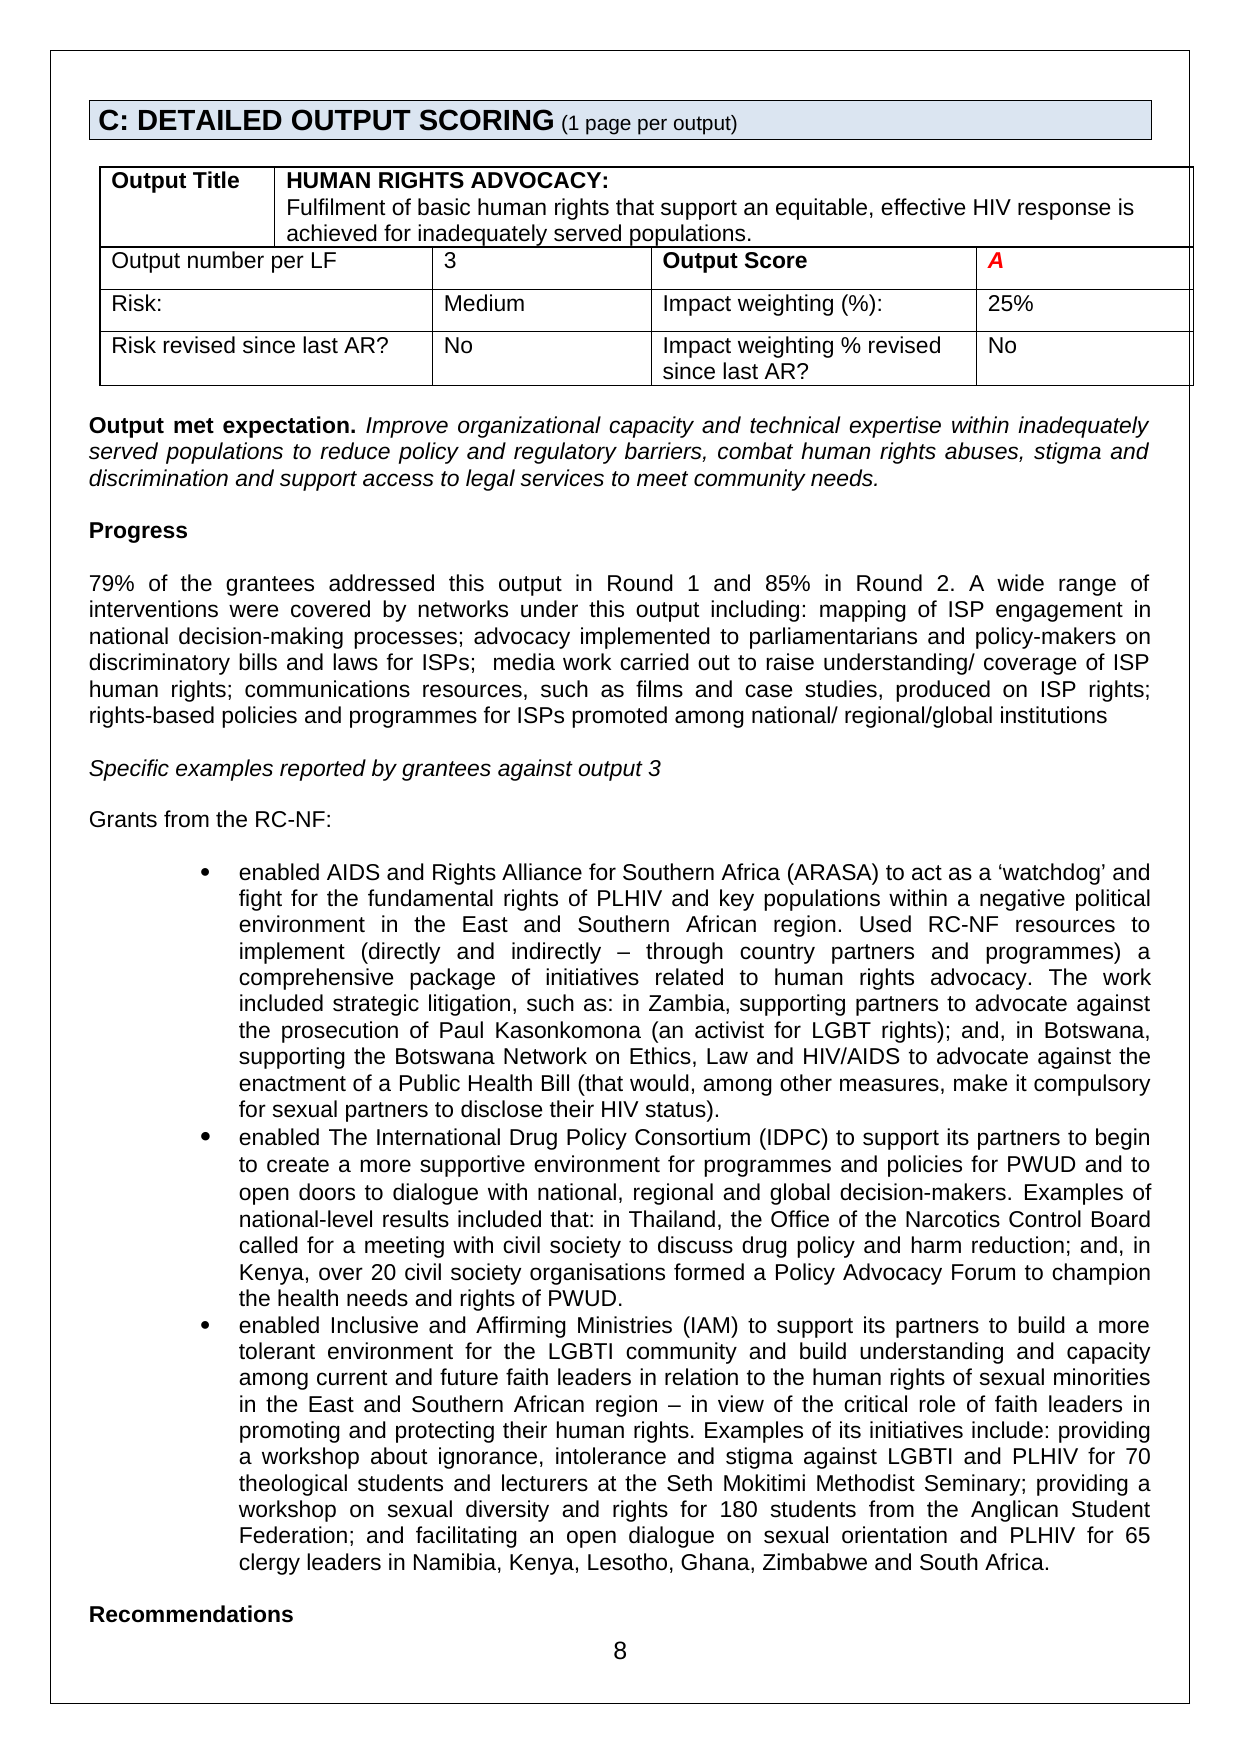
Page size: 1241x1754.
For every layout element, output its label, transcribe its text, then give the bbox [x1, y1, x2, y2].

table_cell Impact weighting (%): [652, 290, 976, 331]
table_header Output Title [101, 168, 274, 246]
text Output met expectation. Improve organizational capacity and technical expertise within inadequately served populations to reduce policy and regulatory barriers, combat human rights abuses, stigma and discrimination and support access to legal services to meet community needs. [89, 412, 1152, 491]
table_cell Medium [433, 290, 651, 331]
table_cell 3 [433, 248, 651, 289]
text Recommendations [89, 1601, 1152, 1628]
table_cell No [433, 332, 651, 384]
subtitle C: DETAILED OUTPUT SCORING (1 page per output) [90, 101, 1151, 139]
table_cell 25% [977, 290, 1189, 331]
table_cell Output number per LF [101, 248, 432, 289]
text Progress [89, 517, 1152, 544]
table_cell Impact weighting % revised since last AR? [652, 332, 976, 384]
table_cell Output Score [652, 248, 976, 289]
list enabled The International Drug Policy Consortium (IDPC) to support its partners to begin to create a more supportive environment for programmes and policies for PWUD and to open doors to dialogue with national, regional and global decision-makers. Examples of national-level results included that: in Thailand, the Office of the Narcotics Control Board called for a meeting with civil society to discuss drug policy and harm reduction; and, in Kenya, over 20 civil society organisations formed a Policy Advocacy Forum to champion the health needs and rights of PWUD. [201, 1122, 1152, 1312]
table_cell No [977, 332, 1189, 384]
table_cell Risk revised since last AR? [101, 332, 432, 384]
table_cell Risk: [101, 290, 432, 331]
text Specific examples reported by grantees against output 3 [89, 754, 1152, 781]
table_cell A [977, 248, 1189, 289]
list enabled Inclusive and Affirming Ministries (IAM) to support its partners to build a more tolerant environment for the LGBTI community and build understanding and capacity among current and future faith leaders in relation to the human rights of sexual minorities in the East and Southern African region – in view of the critical role of faith leaders in promoting and protecting their human rights. Examples of its initiatives include: providing a workshop about ignorance, intolerance and stigma against LGBTI and PLHIV for 70 theological students and lecturers at the Seth Mokitimi Methodist Seminary; providing a workshop on sexual diversity and rights for 180 students from the Anglican Student Federation; and facilitating an open dialogue on sexual orientation and PLHIV for 65 clergy leaders in Namibia, Kenya, Lesotho, Ghana, Zimbabwe and South Africa. [201, 1312, 1152, 1575]
text 79% of the grantees addressed this output in Round 1 and 85% in Round 2. A wide range of interventions were covered by networks under this output including: mapping of ISP engagement in national decision-making processes; advocacy implemented to parliamentarians and policy-makers on discriminatory bills and laws for ISPs; media work carried out to raise understanding/ coverage of ISP human rights; communications resources, such as films and case studies, produced on ISP rights; rights-based policies and programmes for ISPs promoted among national/ regional/global institutions [89, 570, 1152, 728]
table_header HUMAN RIGHTS ADVOCACY: Fulfilment of basic human rights that support an equitable, effective HIV response is achieved for inadequately served populations. [275, 168, 1189, 246]
list enabled AIDS and Rights Alliance for Southern Africa (ARASA) to act as a ‘watchdog’ and fight for the fundamental rights of PLHIV and key populations within a negative political environment in the East and Southern African region. Used RC-NF resources to implement (directly and indirectly – through country partners and programmes) a comprehensive package of initiatives related to human rights advocacy. The work included strategic litigation, such as: in Zambia, supporting partners to advocate against the prosecution of Paul Kasonkomona (an activist for LGBT rights); and, in Botswana, supporting the Botswana Network on Ethics, Law and HIV/AIDS to advocate against the enactment of a Public Health Bill (that would, among other measures, make it compulsory for sexual partners to disclose their HIV status). [201, 859, 1152, 1122]
text Grants from the RC-NF: [89, 806, 1152, 832]
